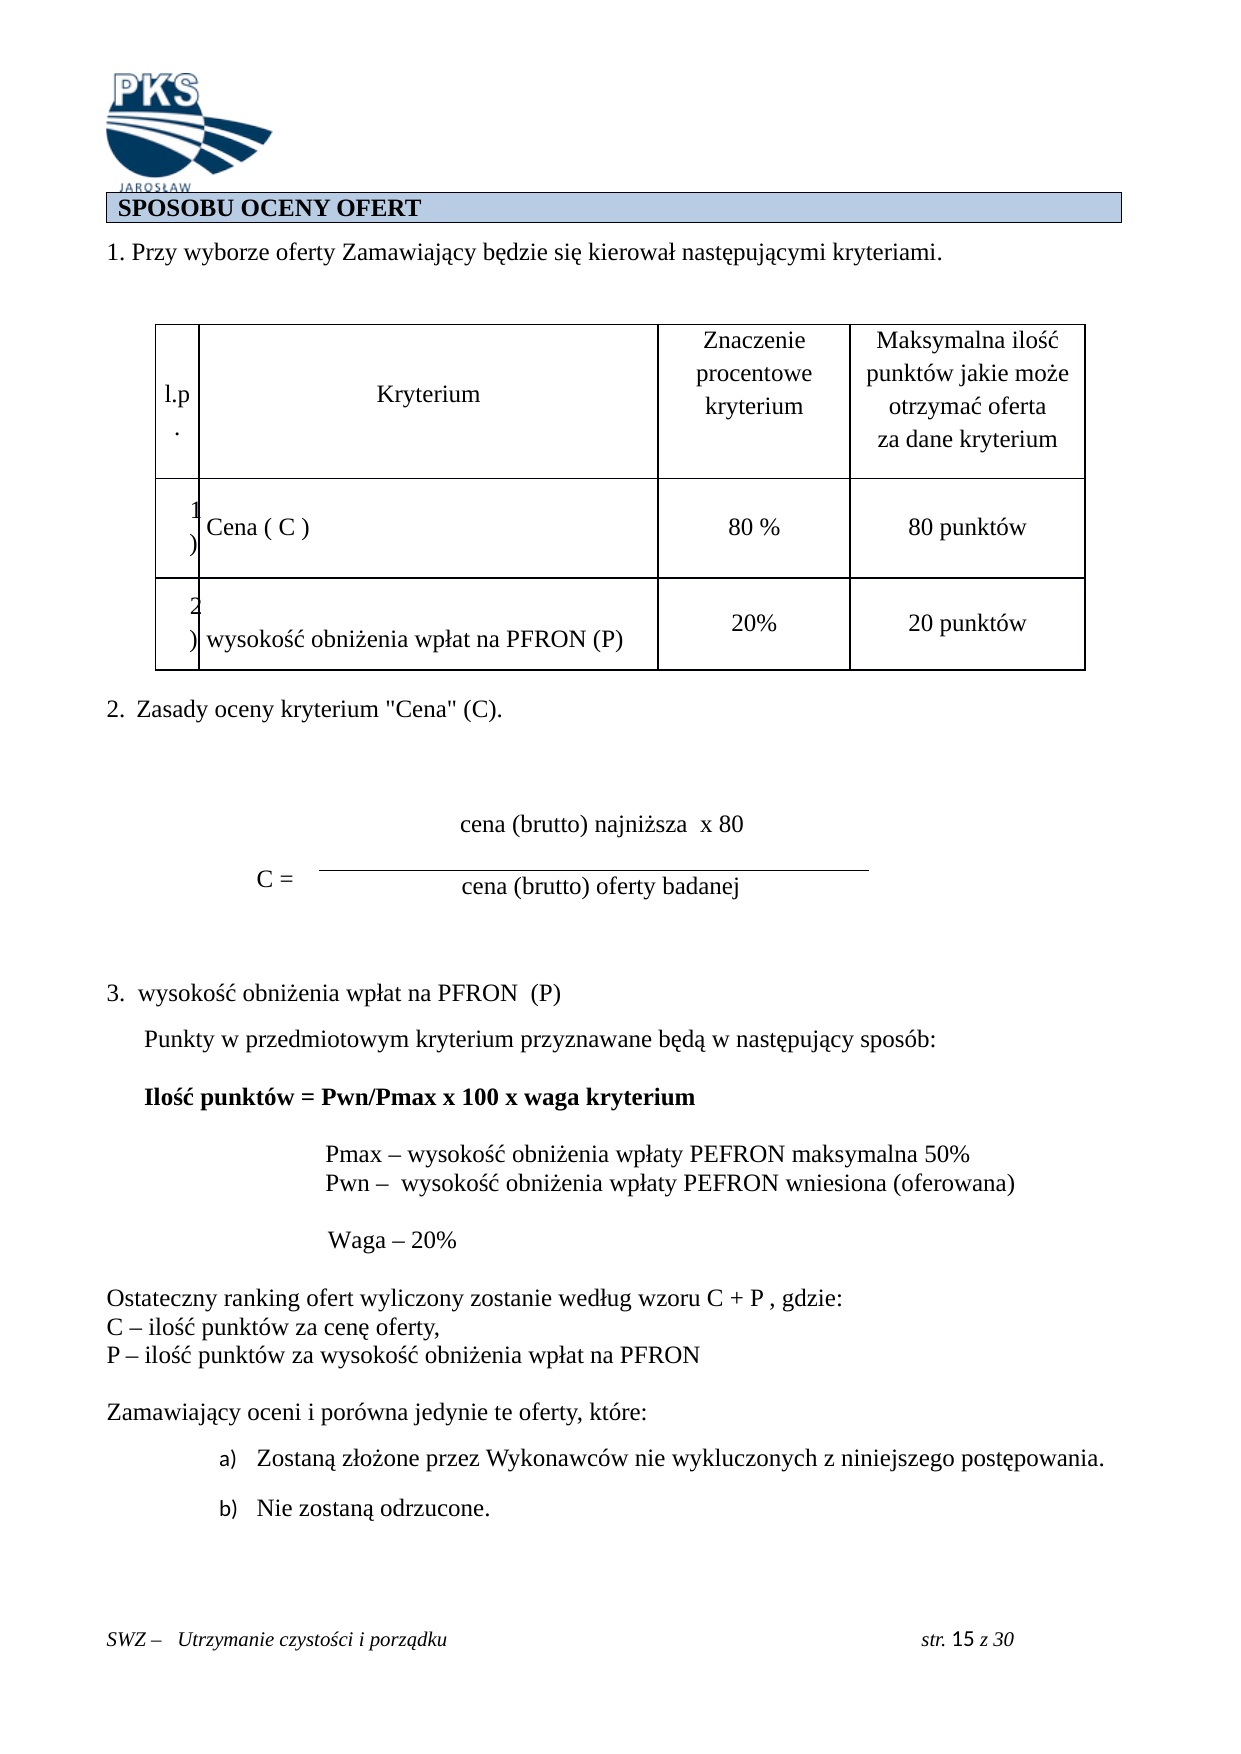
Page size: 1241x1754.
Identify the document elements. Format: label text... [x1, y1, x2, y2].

text Waga – 20% [291, 1225, 1134, 1254]
text Ostateczny ranking ofert wyliczony zostanie według wzoru C + P , gdzie: [106, 1283, 1134, 1312]
list Nie zostaną odrzucone. [219, 1493, 1134, 1522]
table_cell 20 punktów [851, 579, 1084, 669]
text 2. Zasady oceny kryterium "Cena" (C). [106, 694, 1134, 723]
text 3. wysokość obniżenia wpłat na PFRON (P) [106, 978, 1134, 1007]
table_header Kryterium [200, 325, 657, 477]
text P – ilość punktów za wysokość obniżenia wpłat na PFRON [106, 1340, 1134, 1369]
table_cell Cena ( C ) [200, 479, 657, 577]
table_header C = [99, 802, 319, 978]
text 1. Przy wyborze oferty Zamawiający będzie się kierował następującymi kryteriami. [106, 237, 1134, 266]
table_header Maksymalna ilość punktów jakie może otrzymać oferta za dane kryterium [851, 325, 1084, 477]
table_header Znaczenie procentowe kryterium [659, 325, 849, 477]
text Pwn – wysokość obniżenia wpłaty PEFRON wniesiona (oferowana) [144, 1168, 1134, 1197]
list Zostaną złożone przez Wykonawców nie wykluczonych z niniejszego postępowania. [219, 1443, 1134, 1472]
table_cell wysokość obniżenia wpłat na PFRON (P) [200, 579, 657, 669]
text Pmax – wysokość obniżenia wpłaty PEFRON maksymalna 50% [144, 1139, 1134, 1168]
table_header l.p. [156, 325, 198, 477]
text C – ilość punktów za cenę oferty, [106, 1312, 1134, 1340]
table_header SPOSOBU OCENY OFERT [107, 193, 1121, 222]
table_cell 20% [659, 579, 849, 669]
table_cell 80 % [659, 479, 849, 577]
text Ilość punktów = Pwn/Pmax x 100 x waga kryterium [144, 1082, 1134, 1110]
table_cell cena (brutto) oferty badanej [319, 871, 869, 978]
text Punkty w przedmiotowym kryterium przyznawane będą w następujący sposób: [144, 1024, 1134, 1053]
table_cell [156, 479, 198, 577]
text Zamawiający oceni i porówna jedynie te oferty, które: [106, 1397, 1134, 1426]
table_header cena (brutto) najniższa x 80 [319, 802, 869, 870]
table_cell 80 punktów [851, 479, 1084, 577]
table_cell [156, 579, 198, 669]
